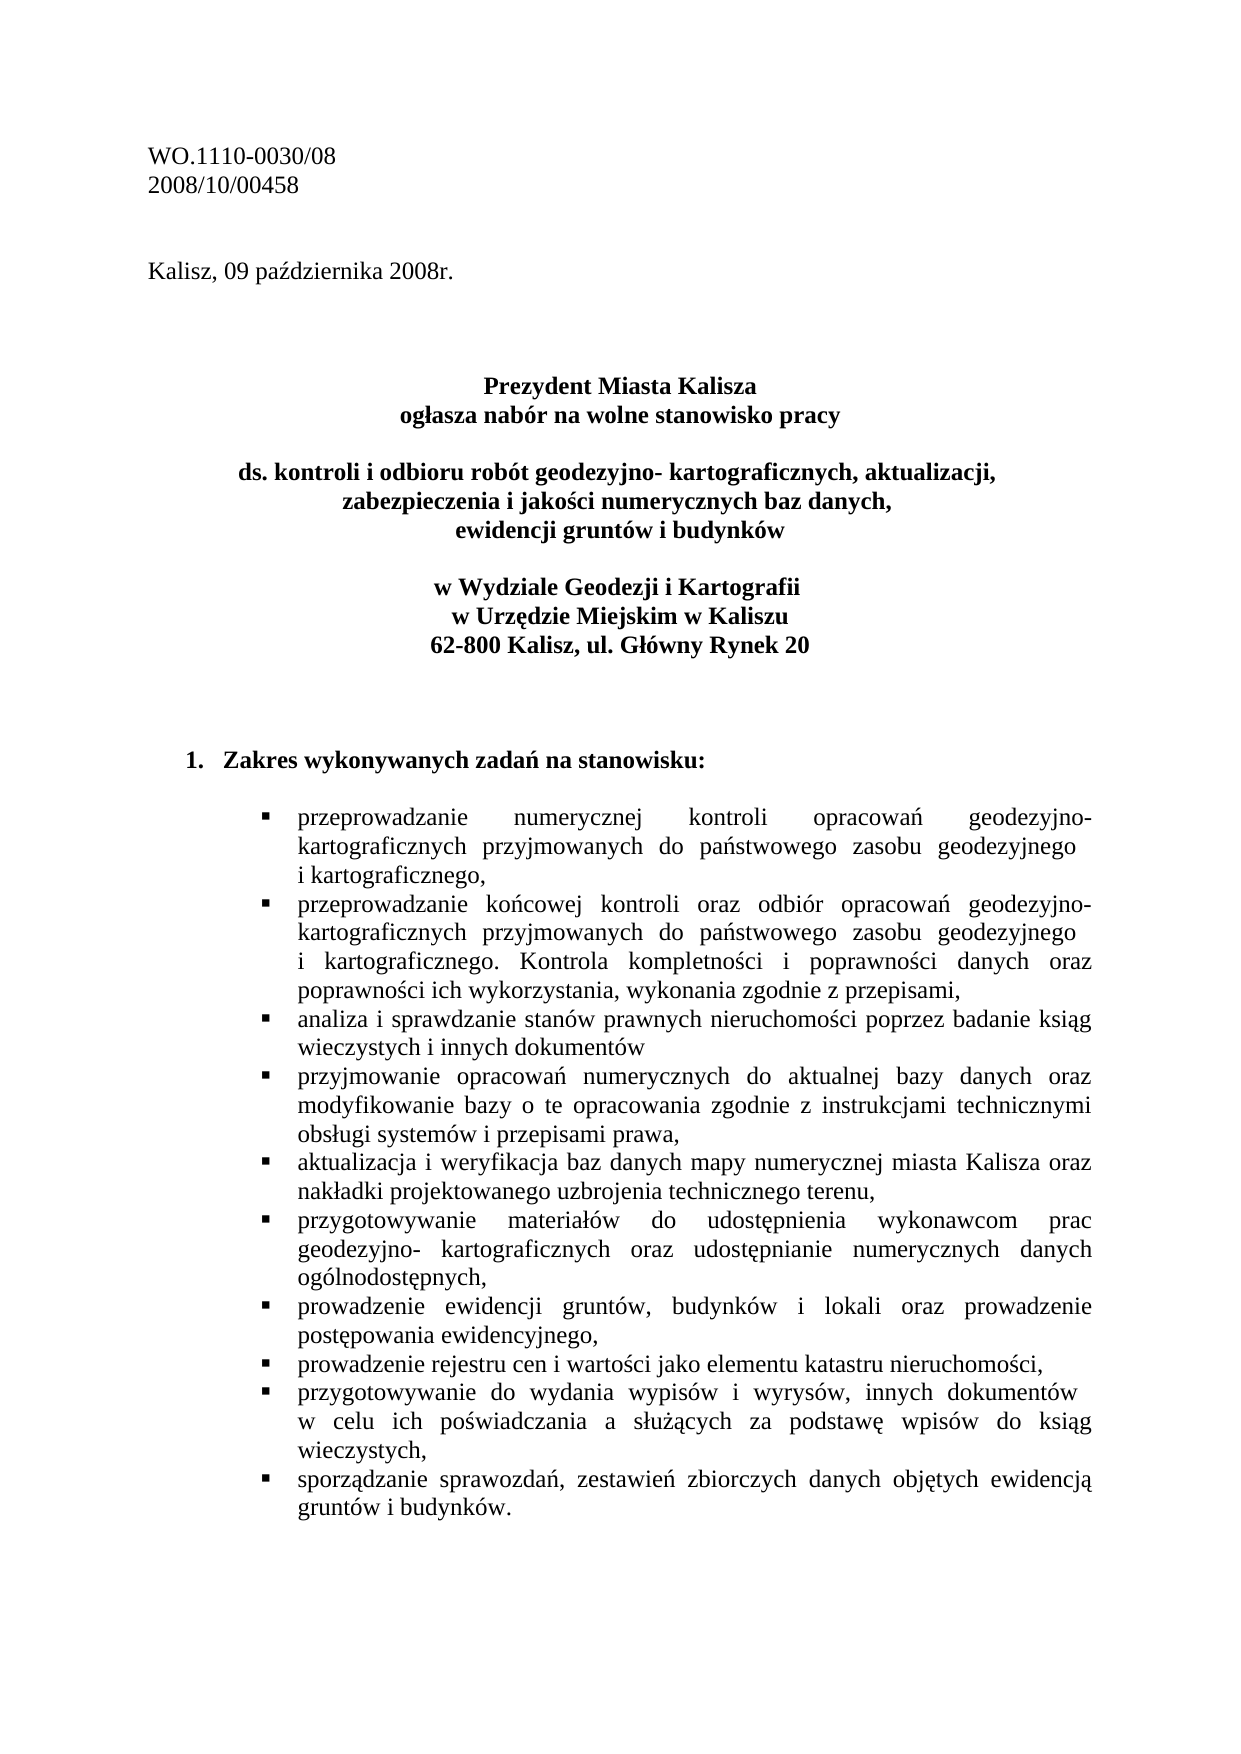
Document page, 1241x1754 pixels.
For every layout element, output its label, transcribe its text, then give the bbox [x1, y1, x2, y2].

list Zakres wykonywanych zadań na stanowisku: [185, 745, 1092, 774]
text ds. kontroli i odbioru robót geodezyjno- kartograficznych, aktualizacji, [148, 457, 1092, 486]
list przeprowadzanie końcowej kontroli oraz odbiór opracowań geodezyjno- kartograficznych przyjmowanych do państwowego zasobu geodezyjnego i kartograficznego. Kontrola kompletności i poprawności danych oraz poprawności ich wykorzystania, wykonania zgodnie z przepisami, [260, 889, 1092, 1004]
text Kalisz, 09 października 2008r. [148, 256, 1092, 285]
list przygotowywanie materiałów do udostępnienia wykonawcom prac geodezyjno- kartograficznych oraz udostępnianie numerycznych danych ogólnodostępnych, [260, 1205, 1092, 1291]
list prowadzenie rejestru cen i wartości jako elementu katastru nieruchomości, [260, 1349, 1092, 1377]
list prowadzenie ewidencji gruntów, budynków i lokali oraz prowadzenie postępowania ewidencyjnego, [260, 1291, 1092, 1349]
list przeprowadzanie numerycznej kontroli opracowań geodezyjno- kartograficznych przyjmowanych do państwowego zasobu geodezyjnego i kartograficznego, [260, 802, 1092, 889]
text ewidencji gruntów i budynków [148, 515, 1092, 544]
list przygotowywanie do wydania wypisów i wyrysów, innych dokumentów w celu ich poświadczania a służących za podstawę wpisów do ksiąg wieczystych, [260, 1377, 1092, 1464]
text ogłasza nabór na wolne stanowisko pracy [148, 400, 1092, 429]
list przyjmowanie opracowań numerycznych do aktualnej bazy danych oraz modyfikowanie bazy o te opracowania zgodnie z instrukcjami technicznymi obsługi systemów i przepisami prawa, [260, 1061, 1092, 1147]
text Prezydent Miasta Kalisza [148, 371, 1092, 400]
list sporządzanie sprawozdań, zestawień zbiorczych danych objętych ewidencją gruntów i budynków. [260, 1464, 1092, 1521]
text w Urzędzie Miejskim w Kaliszu [148, 601, 1092, 630]
text w Wydziale Geodezji i Kartografii [148, 572, 1092, 601]
text 2008/10/00458 [148, 170, 1092, 199]
text 62-800 Kalisz, ul. Główny Rynek 20 [148, 630, 1092, 659]
text zabezpieczenia i jakości numerycznych baz danych, [148, 486, 1092, 515]
list aktualizacja i weryfikacja baz danych mapy numerycznej miasta Kalisza oraz nakładki projektowanego uzbrojenia technicznego terenu, [260, 1147, 1092, 1205]
text WO.1110-0030/08 [148, 141, 1092, 170]
list analiza i sprawdzanie stanów prawnych nieruchomości poprzez badanie ksiąg wieczystych i innych dokumentów [260, 1004, 1092, 1061]
